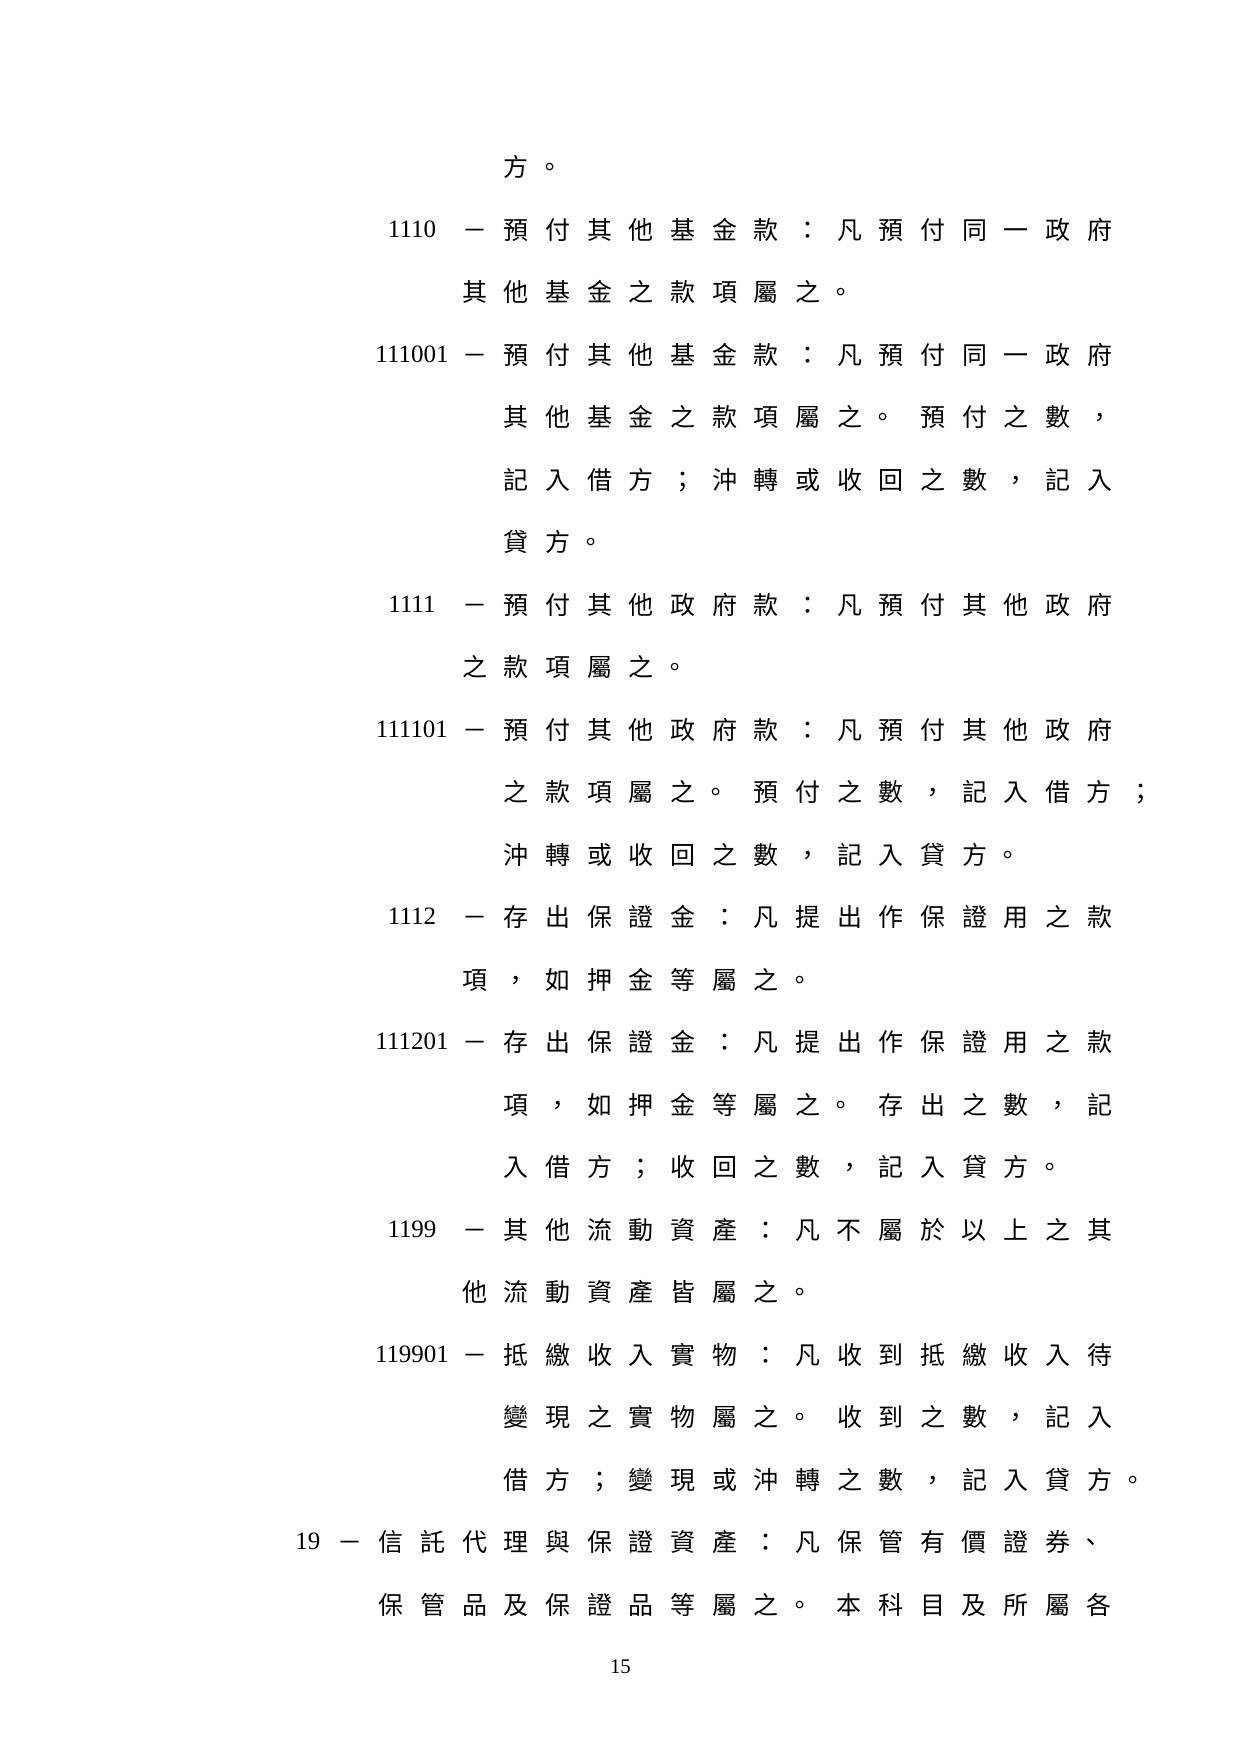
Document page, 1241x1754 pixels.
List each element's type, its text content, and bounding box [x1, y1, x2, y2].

text 方。 [358, 124, 1120, 187]
text 119901－抵繳收入實物：凡收到抵繳收入待變現之實物屬之。收到之數，記入借方；變現或沖轉之數，記入貸方。 [358, 1312, 1120, 1499]
text 111201－存出保證金：凡提出作保證用之款項，如押金等屬之。存出之數，記入借方；收回之數，記入貸方。 [358, 999, 1120, 1187]
text 1112－存出保證金：凡提出作保證用之款項，如押金等屬之。 [333, 874, 1120, 999]
text 111001－預付其他基金款：凡預付同一政府其他基金之款項屬之。預付之數，記入借方；沖轉或收回之數，記入貸方。 [358, 312, 1120, 562]
text 111101－預付其他政府款：凡預付其他政府之款項屬之。預付之數，記入借方；沖轉或收回之數，記入貸方。 [358, 687, 1120, 874]
text 19－信託代理與保證資產：凡保管有價證券、保管品及保證品等屬之。本科目及所屬各 [283, 1499, 1120, 1624]
text 1110－預付其他基金款：凡預付同一政府其他基金之款項屬之。 [333, 187, 1120, 312]
text 1199－其他流動資產：凡不屬於以上之其他流動資產皆屬之。 [333, 1187, 1120, 1312]
text 1111－預付其他政府款：凡預付其他政府之款項屬之。 [333, 562, 1120, 687]
